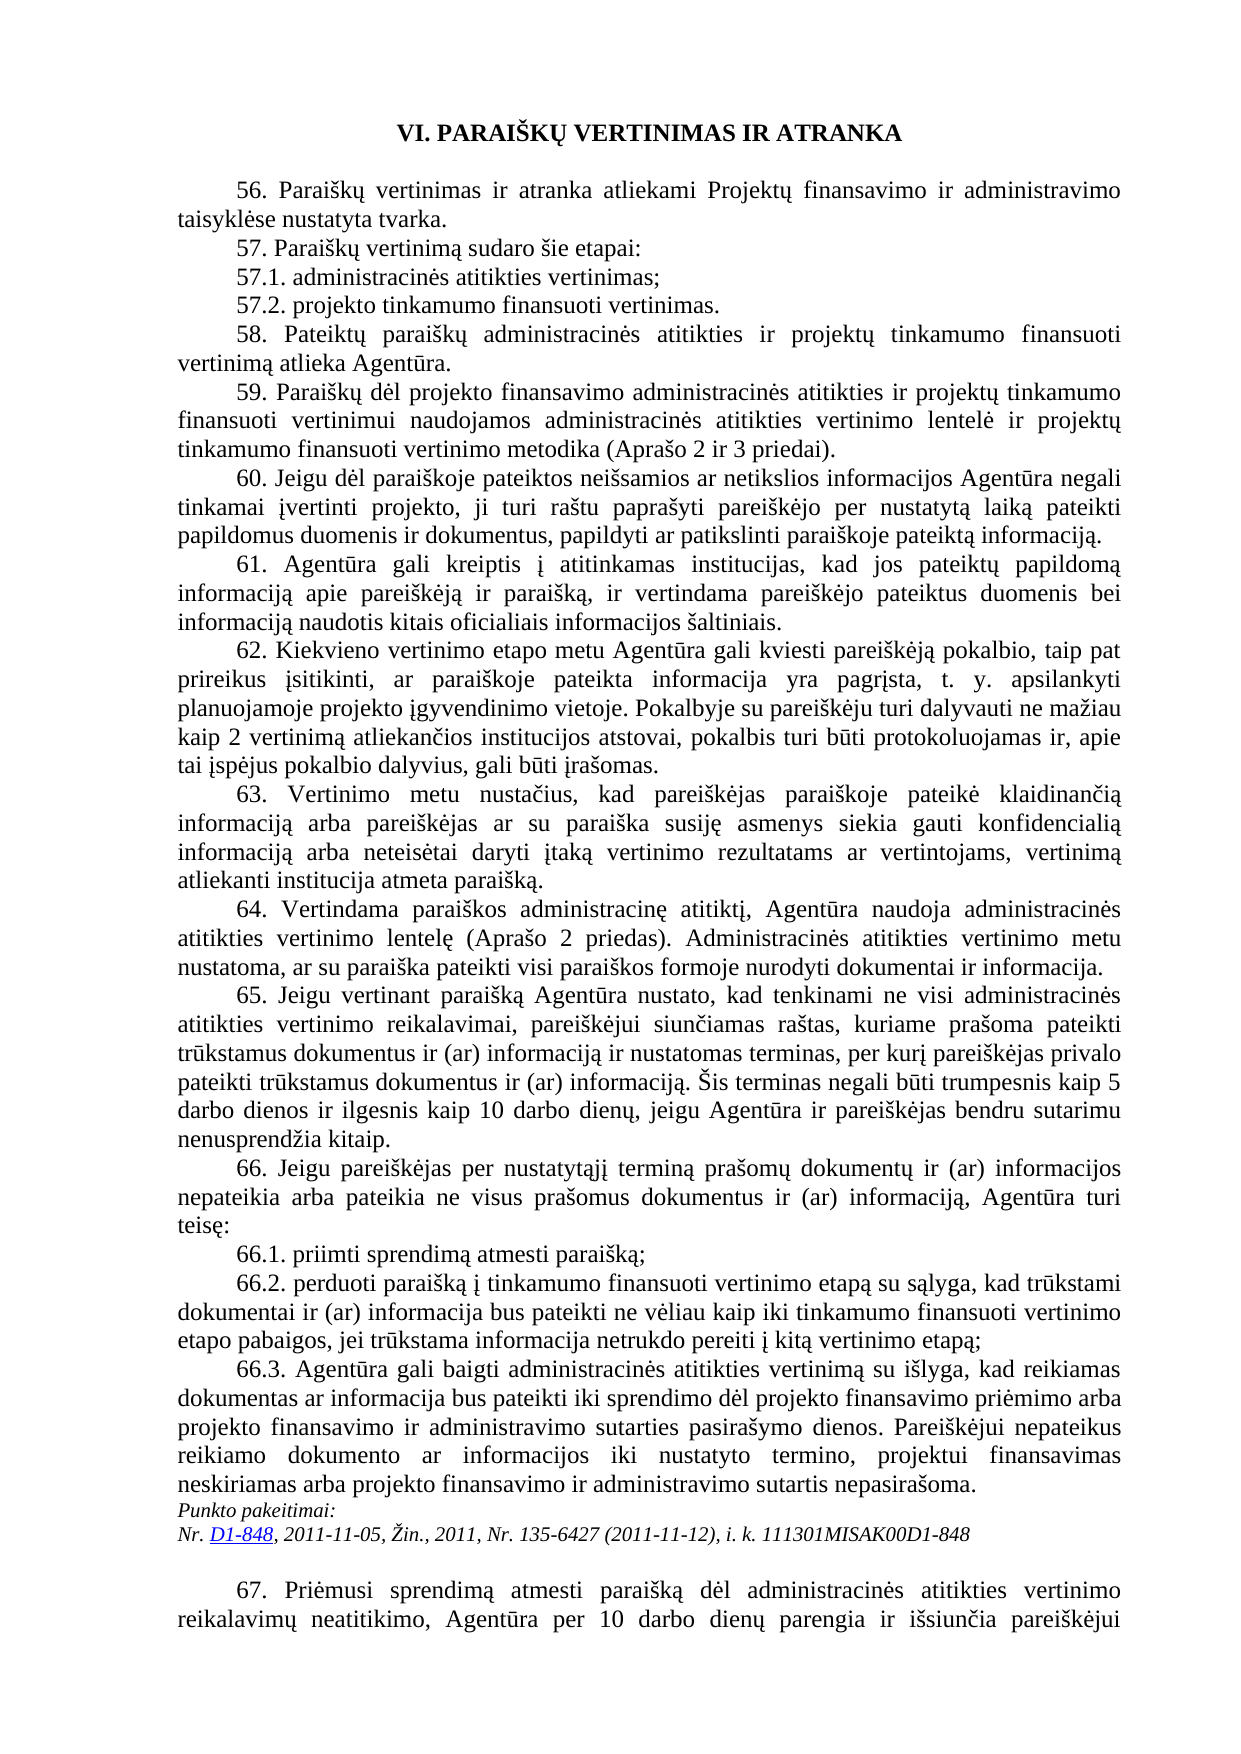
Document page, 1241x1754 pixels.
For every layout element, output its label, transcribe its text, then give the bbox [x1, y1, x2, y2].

text 65. Jeigu vertinant paraišką Agentūra nustato, kad tenkinami ne visi administracinės atitikties vertinimo reikalavimai, pareiškėjui siunčiamas raštas, kuriame prašoma pateikti trūkstamus dokumentus ir (ar) informaciją ir nustatomas terminas, per kurį pareiškėjas privalo pateikti trūkstamus dokumentus ir (ar) informaciją. Šis terminas negali būti trumpesnis kaip 5 darbo dienos ir ilgesnis kaip 10 darbo dienų, jeigu Agentūra ir pareiškėjas bendru sutarimu nenusprendžia kitaip. [177, 981, 1122, 1153]
text 62. Kiekvieno vertinimo etapo metu Agentūra gali kviesti pareiškėją pokalbio, taip pat prireikus įsitikinti, ar paraiškoje pateikta informacija yra pagrįsta, t. y. apsilankyti planuojamoje projekto įgyvendinimo vietoje. Pokalbyje su pareiškėju turi dalyvauti ne mažiau kaip 2 vertinimą atliekančios institucijos atstovai, pokalbis turi būti protokoluojamas ir, apie tai įspėjus pokalbio dalyvius, gali būti įrašomas. [177, 636, 1122, 779]
text 56. Paraiškų vertinimas ir atranka atliekami Projektų finansavimo ir administravimo taisyklėse nustatyta tvarka. [177, 176, 1122, 233]
text VI. PARAIŠKŲ VERTINIMAS IR ATRANKA [177, 118, 1122, 147]
text 66. Jeigu pareiškėjas per nustatytąjį terminą prašomų dokumentų ir (ar) informacijos nepateikia arba pateikia ne visus prašomus dokumentus ir (ar) informaciją, Agentūra turi teisę: [177, 1153, 1122, 1239]
text 67. Priėmusi sprendimą atmesti paraišką dėl administracinės atitikties vertinimo reikalavimų neatitikimo, Agentūra per 10 darbo dienų parengia ir išsiunčia pareiškėjui [177, 1575, 1122, 1632]
text 58. Pateiktų paraiškų administracinės atitikties ir projektų tinkamumo finansuoti vertinimą atlieka Agentūra. [177, 319, 1122, 377]
text 60. Jeigu dėl paraiškoje pateiktos neišsamios ar netikslios informacijos Agentūra negali tinkamai įvertinti projekto, ji turi raštu paprašyti pareiškėjo per nustatytą laiką pateikti papildomus duomenis ir dokumentus, papildyti ar patikslinti paraiškoje pateiktą informaciją. [177, 463, 1122, 549]
text 57.1. administracinės atitikties vertinimas; [177, 262, 1122, 291]
text 66.1. priimti sprendimą atmesti paraišką; [177, 1239, 1122, 1268]
text 63. Vertinimo metu nustačius, kad pareiškėjas paraiškoje pateikė klaidinančią informaciją arba pareiškėjas ar su paraiška susiję asmenys siekia gauti konfidencialią informaciją arba neteisėtai daryti įtaką vertinimo rezultatams ar vertintojams, vertinimą atliekanti institucija atmeta paraišką. [177, 779, 1122, 894]
text 59. Paraiškų dėl projekto finansavimo administracinės atitikties ir projektų tinkamumo finansuoti vertinimui naudojamos administracinės atitikties vertinimo lentelė ir projektų tinkamumo finansuoti vertinimo metodika (Aprašo 2 ir 3 priedai). [177, 377, 1122, 463]
text 64. Vertindama paraiškos administracinę atitiktį, Agentūra naudoja administracinės atitikties vertinimo lentelę (Aprašo 2 priedas). Administracinės atitikties vertinimo metu nustatoma, ar su paraiška pateikti visi paraiškos formoje nurodyti dokumentai ir informacija. [177, 894, 1122, 981]
text 66.3. Agentūra gali baigti administracinės atitikties vertinimą su išlyga, kad reikiamas dokumentas ar informacija bus pateikti iki sprendimo dėl projekto finansavimo priėmimo arba projekto finansavimo ir administravimo sutarties pasirašymo dienos. Pareiškėjui nepateikus reikiamo dokumento ar informacijos iki nustatyto termino, projektui finansavimas neskiriamas arba projekto finansavimo ir administravimo sutartis nepasirašoma. [177, 1354, 1122, 1498]
text 57. Paraiškų vertinimą sudaro šie etapai: [177, 233, 1122, 262]
text Punkto pakeitimai: [177, 1498, 1122, 1522]
text Nr. D1-848, 2011-11-05, Žin., 2011, Nr. 135-6427 (2011-11-12), i. k. 111301MISAK00D1-848 [177, 1522, 1122, 1546]
text 57.2. projekto tinkamumo finansuoti vertinimas. [177, 291, 1122, 319]
text 61. Agentūra gali kreiptis į atitinkamas institucijas, kad jos pateiktų papildomą informaciją apie pareiškėją ir paraišką, ir vertindama pareiškėjo pateiktus duomenis bei informaciją naudotis kitais oficialiais informacijos šaltiniais. [177, 549, 1122, 636]
text 66.2. perduoti paraišką į tinkamumo finansuoti vertinimo etapą su sąlyga, kad trūkstami dokumentai ir (ar) informacija bus pateikti ne vėliau kaip iki tinkamumo finansuoti vertinimo etapo pabaigos, jei trūkstama informacija netrukdo pereiti į kitą vertinimo etapą; [177, 1268, 1122, 1354]
